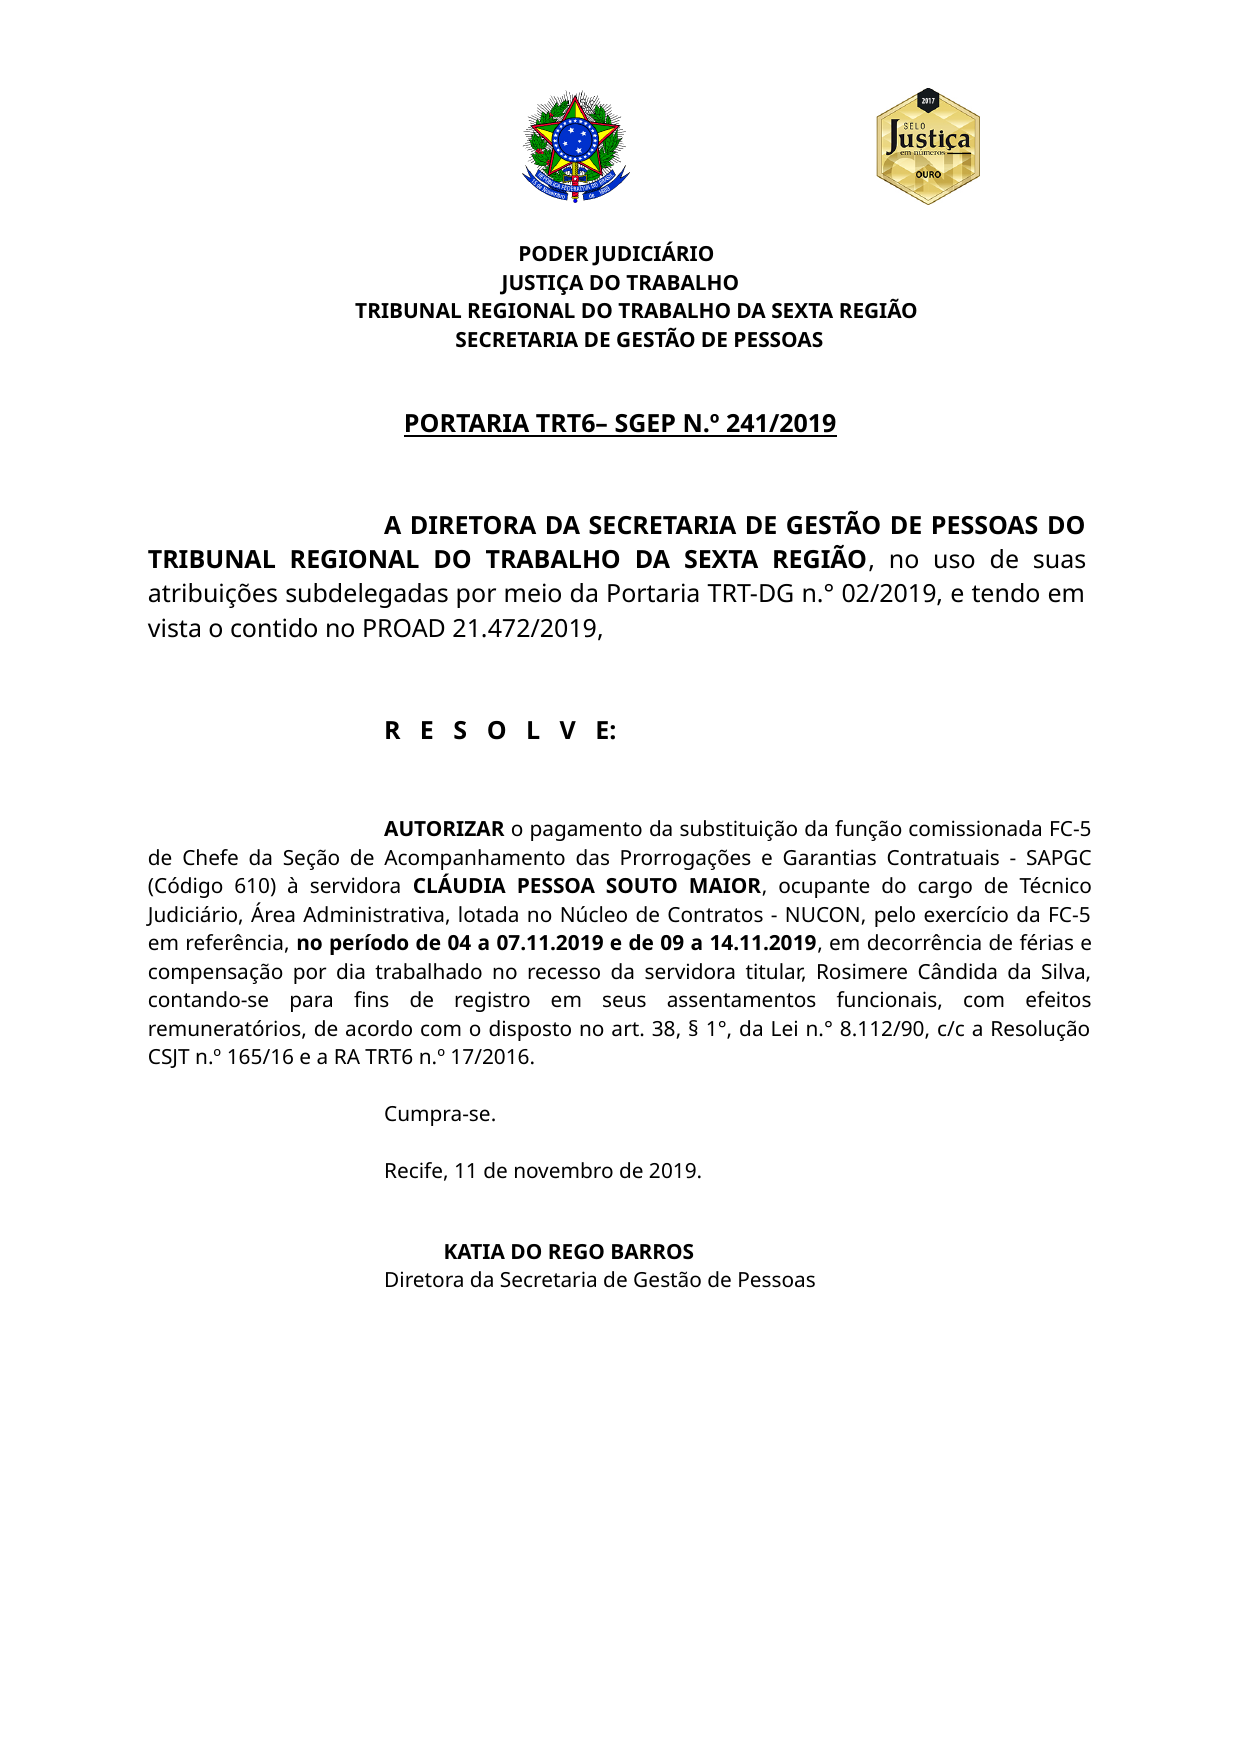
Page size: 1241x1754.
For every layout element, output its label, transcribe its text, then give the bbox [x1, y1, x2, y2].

text KATIA DO REGO BARROS [148, 1237, 1092, 1265]
subtitle PORTARIA TRT6– SGEP N.º 241/2019 [148, 406, 1092, 440]
picture [516, 87, 633, 205]
text JUSTIÇA DO TRABALHO [148, 268, 1092, 296]
text PODER JUDICIÁRIO [148, 239, 1092, 268]
text AUTORIZAR o pagamento da substituição da função comissionada FC-5 de Chefe da Seção de Acompanhamento das Prorrogações e Garantias Contratuais - SAPGC (Código 610) à servidora CLÁUDIA PESSOA SOUTO MAIOR, ocupante do cargo de Técnico Judiciário, Área Administrativa, lotada no Núcleo de Contratos - NUCON, pelo exercício da FC-5 em referência, no período de 04 a 07.11.2019 e de 09 a 14.11.2019, em decorrência de férias e compensação por dia trabalhado no recesso da servidora titular, Rosimere Cândida da Silva, contando-se para fins de registro em seus assentamentos funcionais, com efeitos remuneratórios, de acordo com o disposto no art. 38, § 1°, da Lei n.° 8.112/90, c/c a Resolução CSJT n.º 165/16 e a RA TRT6 n.º 17/2016. [148, 814, 1092, 1071]
text Diretora da Secretaria de Gestão de Pessoas [148, 1265, 1092, 1294]
text Cumpra-se. [148, 1099, 1092, 1127]
text Recife, 11 de novembro de 2019. [148, 1156, 1092, 1184]
text SECRETARIA DE GESTÃO DE PESSOAS [148, 325, 1092, 353]
picture [876, 88, 980, 205]
text R E S O L V E: [148, 712, 1087, 746]
text A DIRETORA DA SECRETARIA DE GESTÃO DE PESSOAS DO TRIBUNAL REGIONAL DO TRABALHO DA SEXTA REGIÃO, no uso de suas atribuições subdelegadas por meio da Portaria TRT-DG n.° 02/2019, e tendo em vista o contido no PROAD 21.472/2019, [148, 508, 1087, 644]
text TRIBUNAL REGIONAL DO TRABALHO DA SEXTA REGIÃO [148, 296, 1092, 325]
